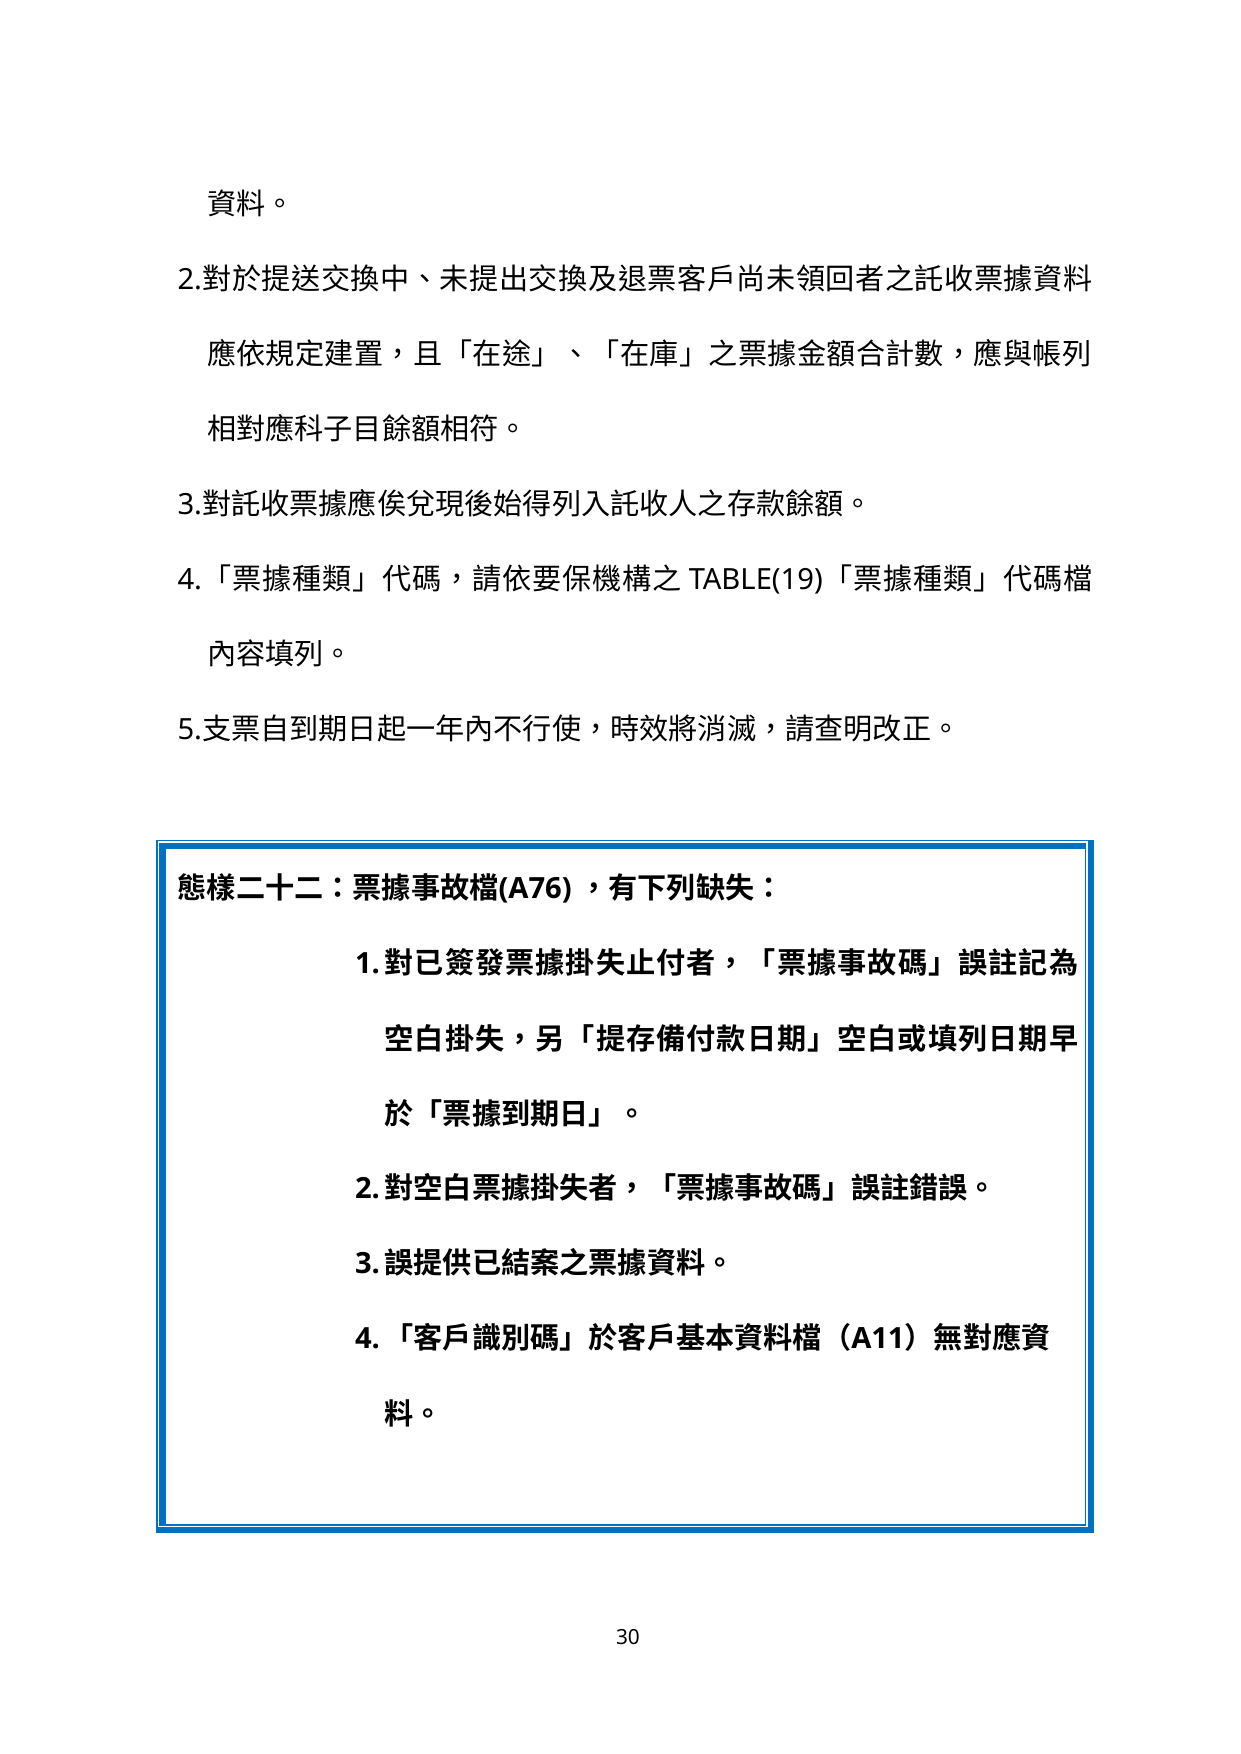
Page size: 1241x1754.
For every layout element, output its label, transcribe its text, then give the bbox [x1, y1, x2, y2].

text 4.「票據種類」代碼，請依要保機構之TABLE(19)「票據種類」代碼檔內容填列。 [177, 539, 1093, 689]
text 2.對於提送交換中、未提出交換及退票客戶尚未領回者之託收票據資料應依規定建置，且「在途」、「在庫」之票據金額合計數，應與帳列相對應科子目餘額相符。 [177, 239, 1093, 464]
text 資料。 [177, 164, 1093, 239]
table_header 態樣二十二：票據事故檔(A76) ，有下列缺失： 對已簽發票據掛失止付者，「票據事故碼」誤註記為空白掛失，另「提存備付款日期」空白或填列日期早於「票據到期日」。 對空白票據掛失者，「票據事故碼」誤註錯誤。 誤提供已結案之票據資料。 「客戶識別碼」於客戶基本資料檔（A11）無對應資料。 [166, 849, 1085, 1524]
text 3.對託收票據應俟兌現後始得列入託收人之存款餘額。 [177, 464, 1093, 539]
text 5.支票自到期日起一年內不行使，時效將消滅，請查明改正。 [177, 689, 1093, 764]
